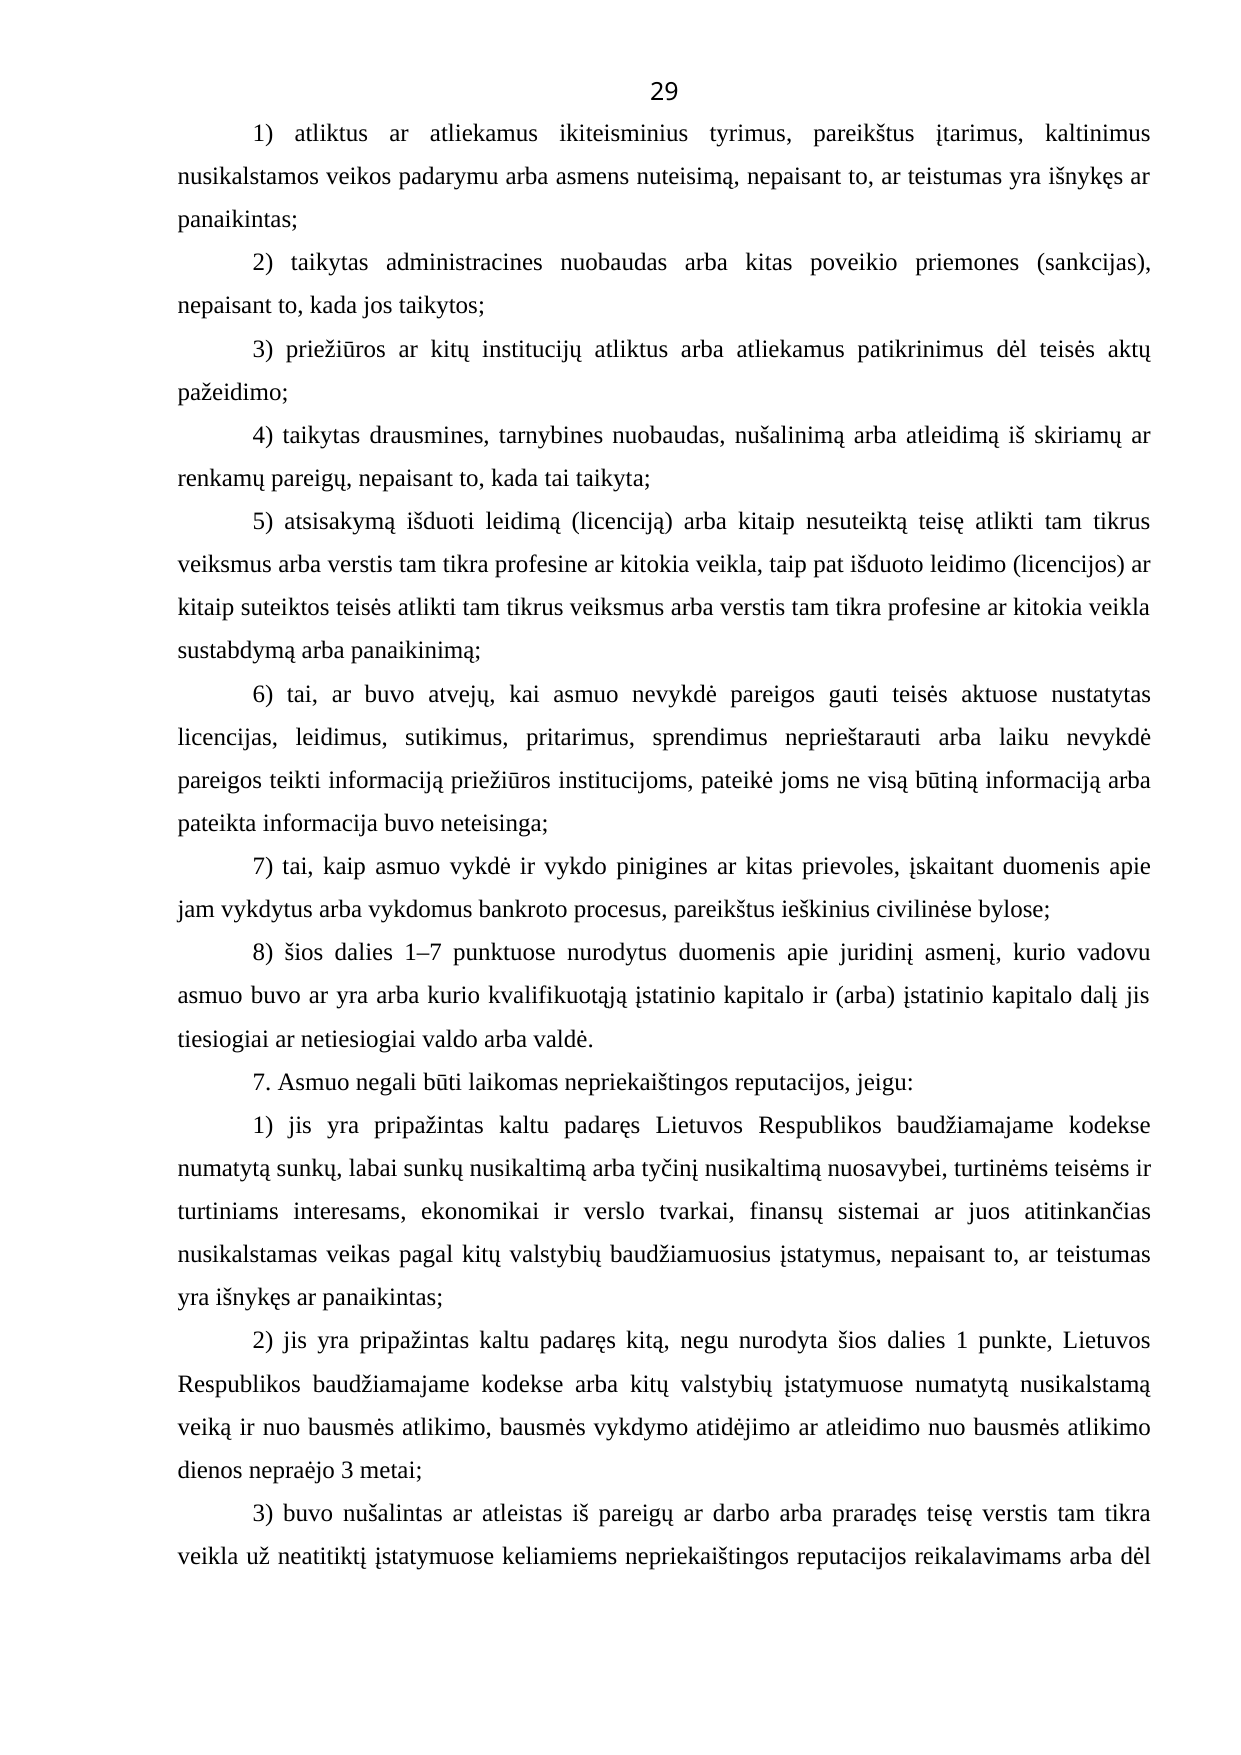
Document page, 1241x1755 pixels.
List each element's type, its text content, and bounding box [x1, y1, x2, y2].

text 8) šios dalies 1–7 punktuose nurodytus duomenis apie juridinį asmenį, kurio vadovu asmuo buvo ar yra arba kurio kvalifikuotąją įstatinio kapitalo ir (arba) įstatinio kapitalo dalį jis tiesiogiai ar netiesiogiai valdo arba valdė. [177, 937, 1152, 1052]
text 1) atliktus ar atliekamus ikiteisminius tyrimus, pareikštus įtarimus, kaltinimus nusikalstamos veikos padarymu arba asmens nuteisimą, nepaisant to, ar teistumas yra išnykęs ar panaikintas; [177, 118, 1152, 233]
text 1) jis yra pripažintas kaltu padaręs Lietuvos Respublikos baudžiamajame kodekse numatytą sunkų, labai sunkų nusikaltimą arba tyčinį nusikaltimą nuosavybei, turtinėms teisėms ir turtiniams interesams, ekonomikai ir verslo tvarkai, finansų sistemai ar juos atitinkančias nusikalstamas veikas pagal kitų valstybių baudžiamuosius įstatymus, nepaisant to, ar teistumas yra išnykęs ar panaikintas; [177, 1110, 1152, 1311]
text 3) priežiūros ar kitų institucijų atliktus arba atliekamus patikrinimus dėl teisės aktų pažeidimo; [177, 334, 1152, 406]
text 4) taikytas drausmines, tarnybines nuobaudas, nušalinimą arba atleidimą iš skiriamų ar renkamų pareigų, nepaisant to, kada tai taikyta; [177, 420, 1152, 492]
text 3) buvo nušalintas ar atleistas iš pareigų ar darbo arba praradęs teisę verstis tam tikra veikla už neatitiktį įstatymuose keliamiems nepriekaištingos reputacijos reikalavimams arba dėl [177, 1498, 1152, 1570]
text 2) taikytas administracines nuobaudas arba kitas poveikio priemones (sankcijas), nepaisant to, kada jos taikytos; [177, 247, 1152, 319]
text 6) tai, ar buvo atvejų, kai asmuo nevykdė pareigos gauti teisės aktuose nustatytas licencijas, leidimus, sutikimus, pritarimus, sprendimus neprieštarauti arba laiku nevykdė pareigos teikti informaciją priežiūros institucijoms, pateikė joms ne visą būtiną informaciją arba pateikta informacija buvo neteisinga; [177, 679, 1152, 837]
text 2) jis yra pripažintas kaltu padaręs kitą, negu nurodyta šios dalies 1 punkte, Lietuvos Respublikos baudžiamajame kodekse arba kitų valstybių įstatymuose numatytą nusikalstamą veiką ir nuo bausmės atlikimo, bausmės vykdymo atidėjimo ar atleidimo nuo bausmės atlikimo dienos nepraėjo 3 metai; [177, 1326, 1152, 1484]
text 5) atsisakymą išduoti leidimą (licenciją) arba kitaip nesuteiktą teisę atlikti tam tikrus veiksmus arba verstis tam tikra profesine ar kitokia veikla, taip pat išduoto leidimo (licencijos) ar kitaip suteiktos teisės atlikti tam tikrus veiksmus arba verstis tam tikra profesine ar kitokia veikla sustabdymą arba panaikinimą; [177, 506, 1152, 664]
text 7. Asmuo negali būti laikomas nepriekaištingos reputacijos, jeigu: [177, 1067, 1152, 1096]
text 7) tai, kaip asmuo vykdė ir vykdo pinigines ar kitas prievoles, įskaitant duomenis apie jam vykdytus arba vykdomus bankroto procesus, pareikštus ieškinius civilinėse bylose; [177, 851, 1152, 923]
